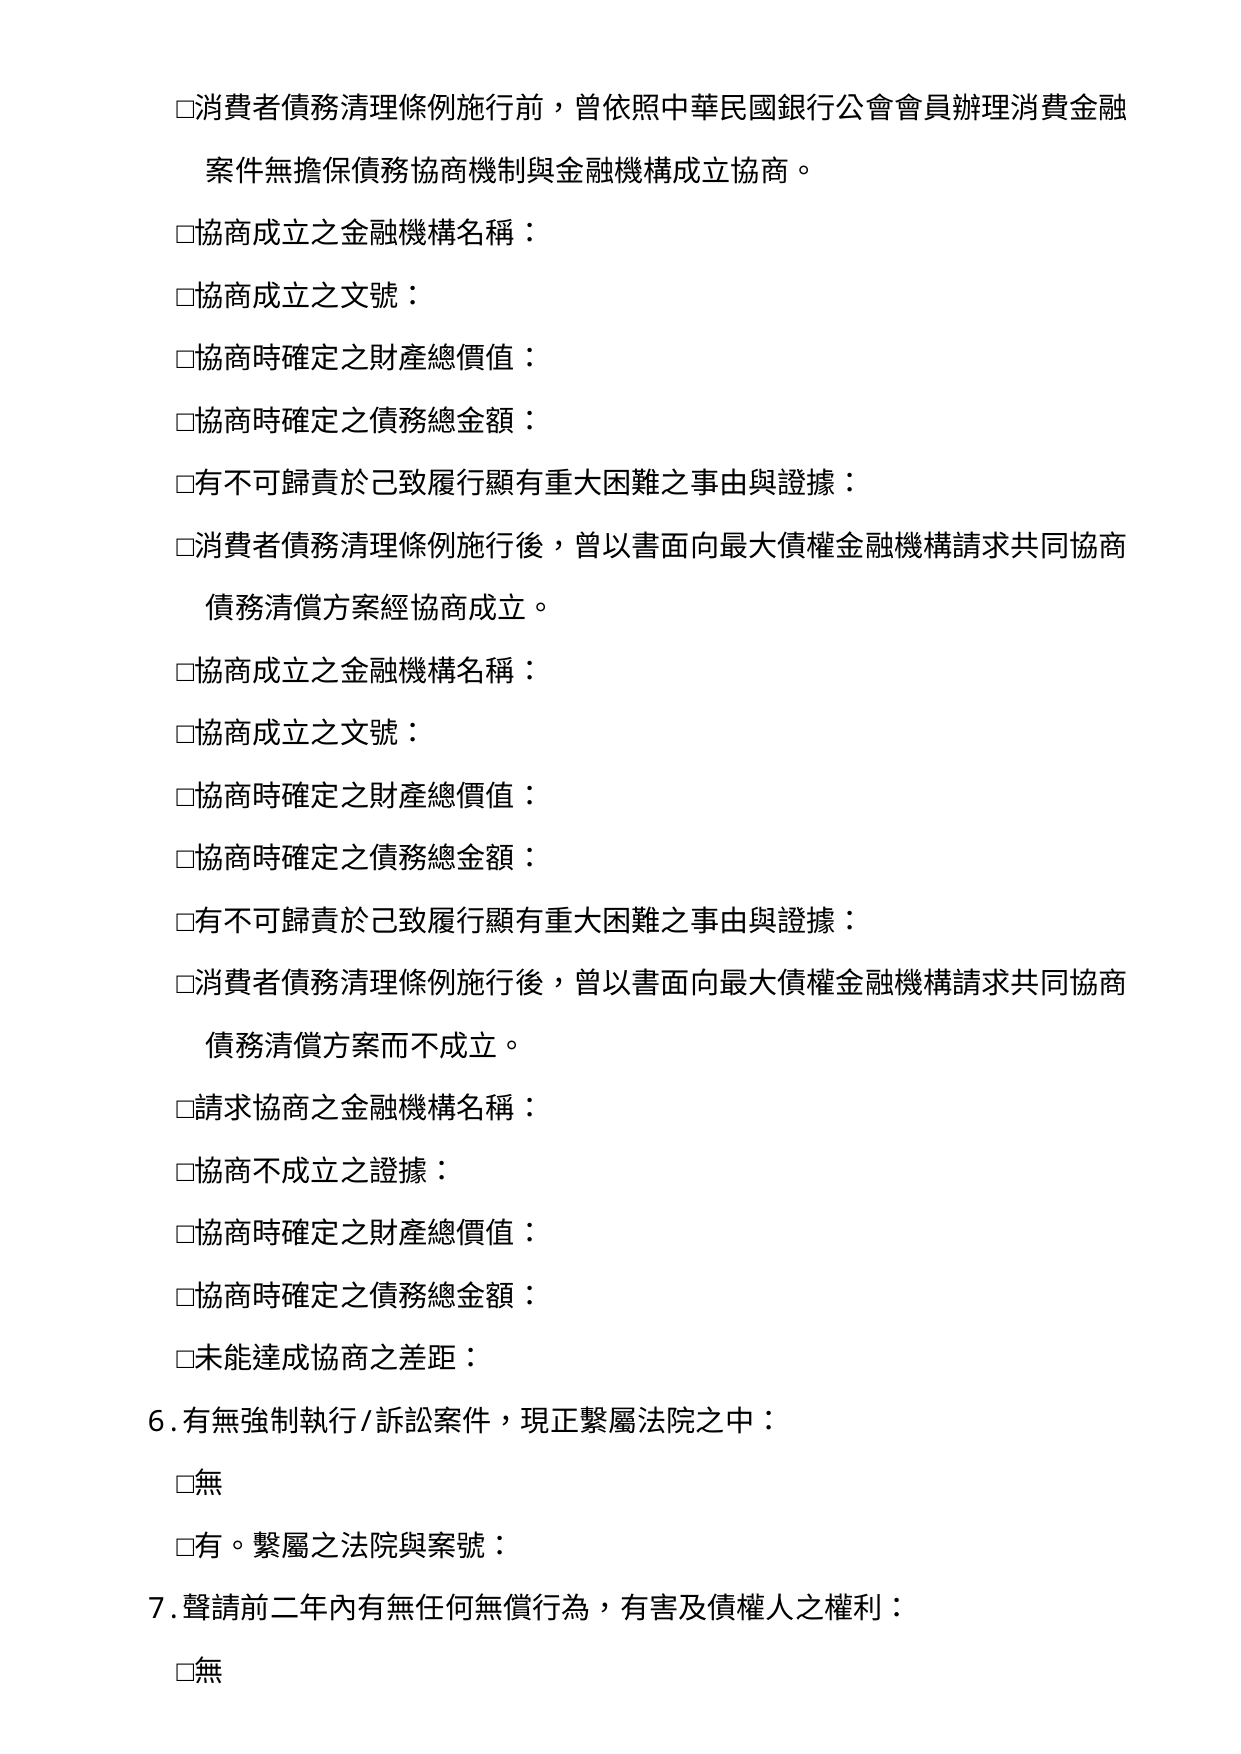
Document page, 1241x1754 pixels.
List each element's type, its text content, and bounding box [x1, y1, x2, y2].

text □協商時確定之債務總金額： [118, 1252, 1152, 1314]
text □協商不成立之證據： [118, 1127, 1152, 1189]
text 7.聲請前二年內有無任何無償行為，有害及債權人之權利： [118, 1564, 1152, 1627]
text □協商時確定之財產總價值： [118, 314, 1152, 377]
text □協商時確定之財產總價值： [118, 1189, 1152, 1252]
text □協商時確定之債務總金額： [118, 377, 1152, 439]
text □未能達成協商之差距： [118, 1314, 1152, 1377]
text □有。繫屬之法院與案號： [118, 1502, 1152, 1564]
text □協商成立之金融機構名稱： [118, 627, 1152, 689]
text □請求協商之金融機構名稱： [118, 1064, 1152, 1127]
text □協商時確定之財產總價值： [118, 752, 1152, 814]
text □無 [118, 1627, 1152, 1689]
text □協商時確定之債務總金額： [118, 814, 1152, 877]
text □消費者債務清理條例施行後，曾以書面向最大債權金融機構請求共同協商債務清償方案而不成立。 [176, 939, 1152, 1064]
text □消費者債務清理條例施行後，曾以書面向最大債權金融機構請求共同協商債務清償方案經協商成立。 [176, 502, 1152, 627]
text □協商成立之文號： [118, 689, 1152, 752]
text □無 [118, 1439, 1152, 1502]
text □消費者債務清理條例施行前，曾依照中華民國銀行公會會員辦理消費金融案件無擔保債務協商機制與金融機構成立協商。 [176, 64, 1152, 189]
text □有不可歸責於己致履行顯有重大困難之事由與證據： [118, 439, 1152, 502]
text □協商成立之金融機構名稱： [118, 189, 1152, 252]
text □協商成立之文號： [118, 252, 1152, 314]
text 6.有無強制執行/訴訟案件，現正繫屬法院之中： [118, 1377, 1152, 1439]
text □有不可歸責於己致履行顯有重大困難之事由與證據： [118, 877, 1152, 939]
